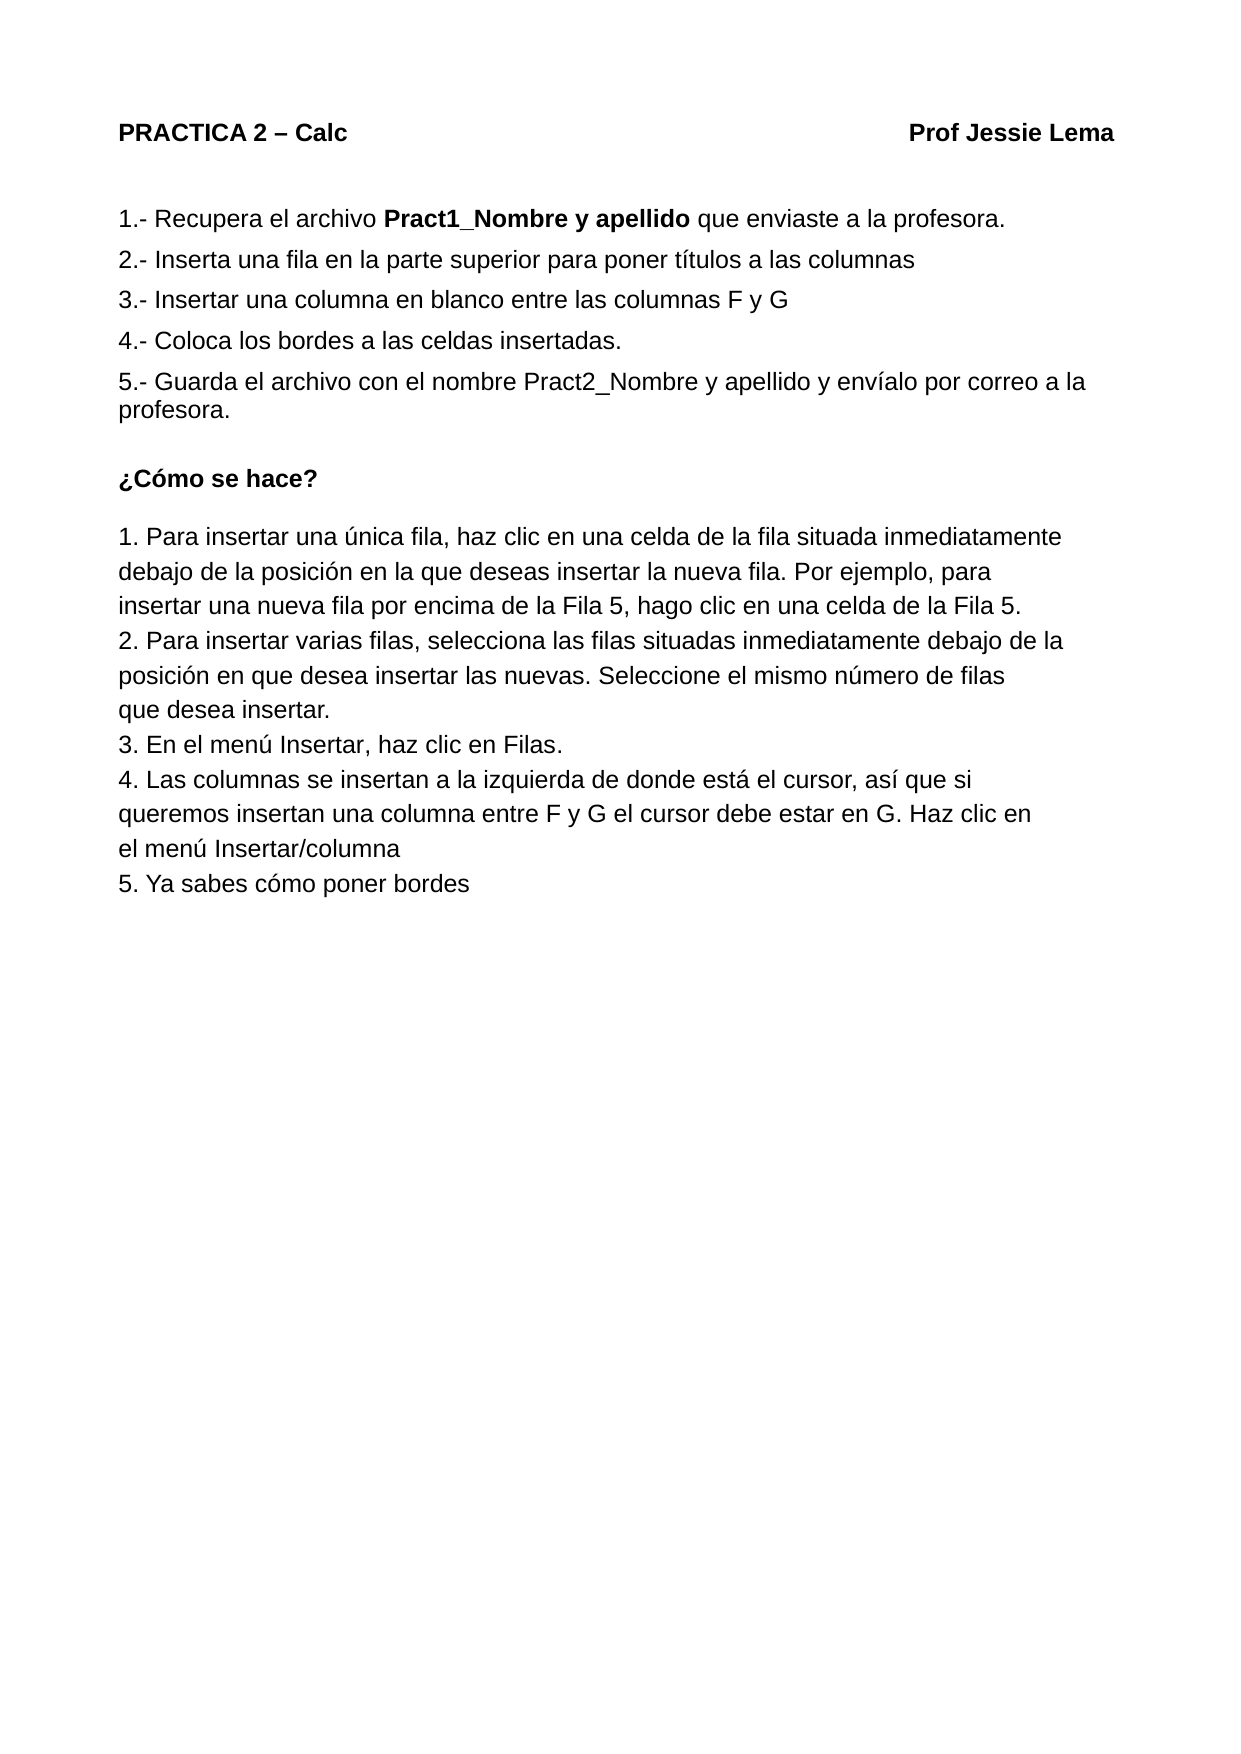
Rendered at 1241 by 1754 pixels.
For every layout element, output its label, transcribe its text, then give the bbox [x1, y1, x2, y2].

text PRACTICA 2 – Calc Prof Jessie Lema [118, 118, 1122, 147]
text 4.- Coloca los bordes a las celdas insertadas. [118, 326, 1122, 355]
text debajo de la posición en la que deseas insertar la nueva fila. Por ejemplo, para [118, 557, 1122, 585]
text 1.- Recupera el archivo Pract1_Nombre y apellido que enviaste a la profesora. [118, 204, 1122, 233]
text posición en que desea insertar las nuevas. Seleccione el mismo número de filas [118, 661, 1122, 689]
text 3. En el menú Insertar, haz clic en Filas. [118, 730, 1122, 759]
text 5.- Guarda el archivo con el nombre Pract2_Nombre y apellido y envíalo por correo a la profesora. [118, 366, 1122, 424]
text 1. Para insertar una única fila, haz clic en una celda de la fila situada inmediatamente [118, 522, 1122, 551]
text 3.- Insertar una columna en blanco entre las columnas F y G [118, 285, 1122, 314]
text ¿Cómo se hace? [118, 464, 1122, 493]
text queremos insertan una columna entre F y G el cursor debe estar en G. Haz clic en [118, 799, 1122, 828]
text 2. Para insertar varias filas, selecciona las filas situadas inmediatamente debajo de la [118, 626, 1122, 655]
text el menú Insertar/columna [118, 834, 1122, 863]
text 2.- Inserta una fila en la parte superior para poner títulos a las columnas [118, 245, 1122, 274]
text 4. Las columnas se insertan a la izquierda de donde está el cursor, así que si [118, 765, 1122, 793]
text insertar una nueva fila por encima de la Fila 5, hago clic en una celda de la Fila 5. [118, 591, 1122, 620]
text 5. Ya sabes cómo poner bordes [118, 869, 1122, 898]
text que desea insertar. [118, 695, 1122, 724]
